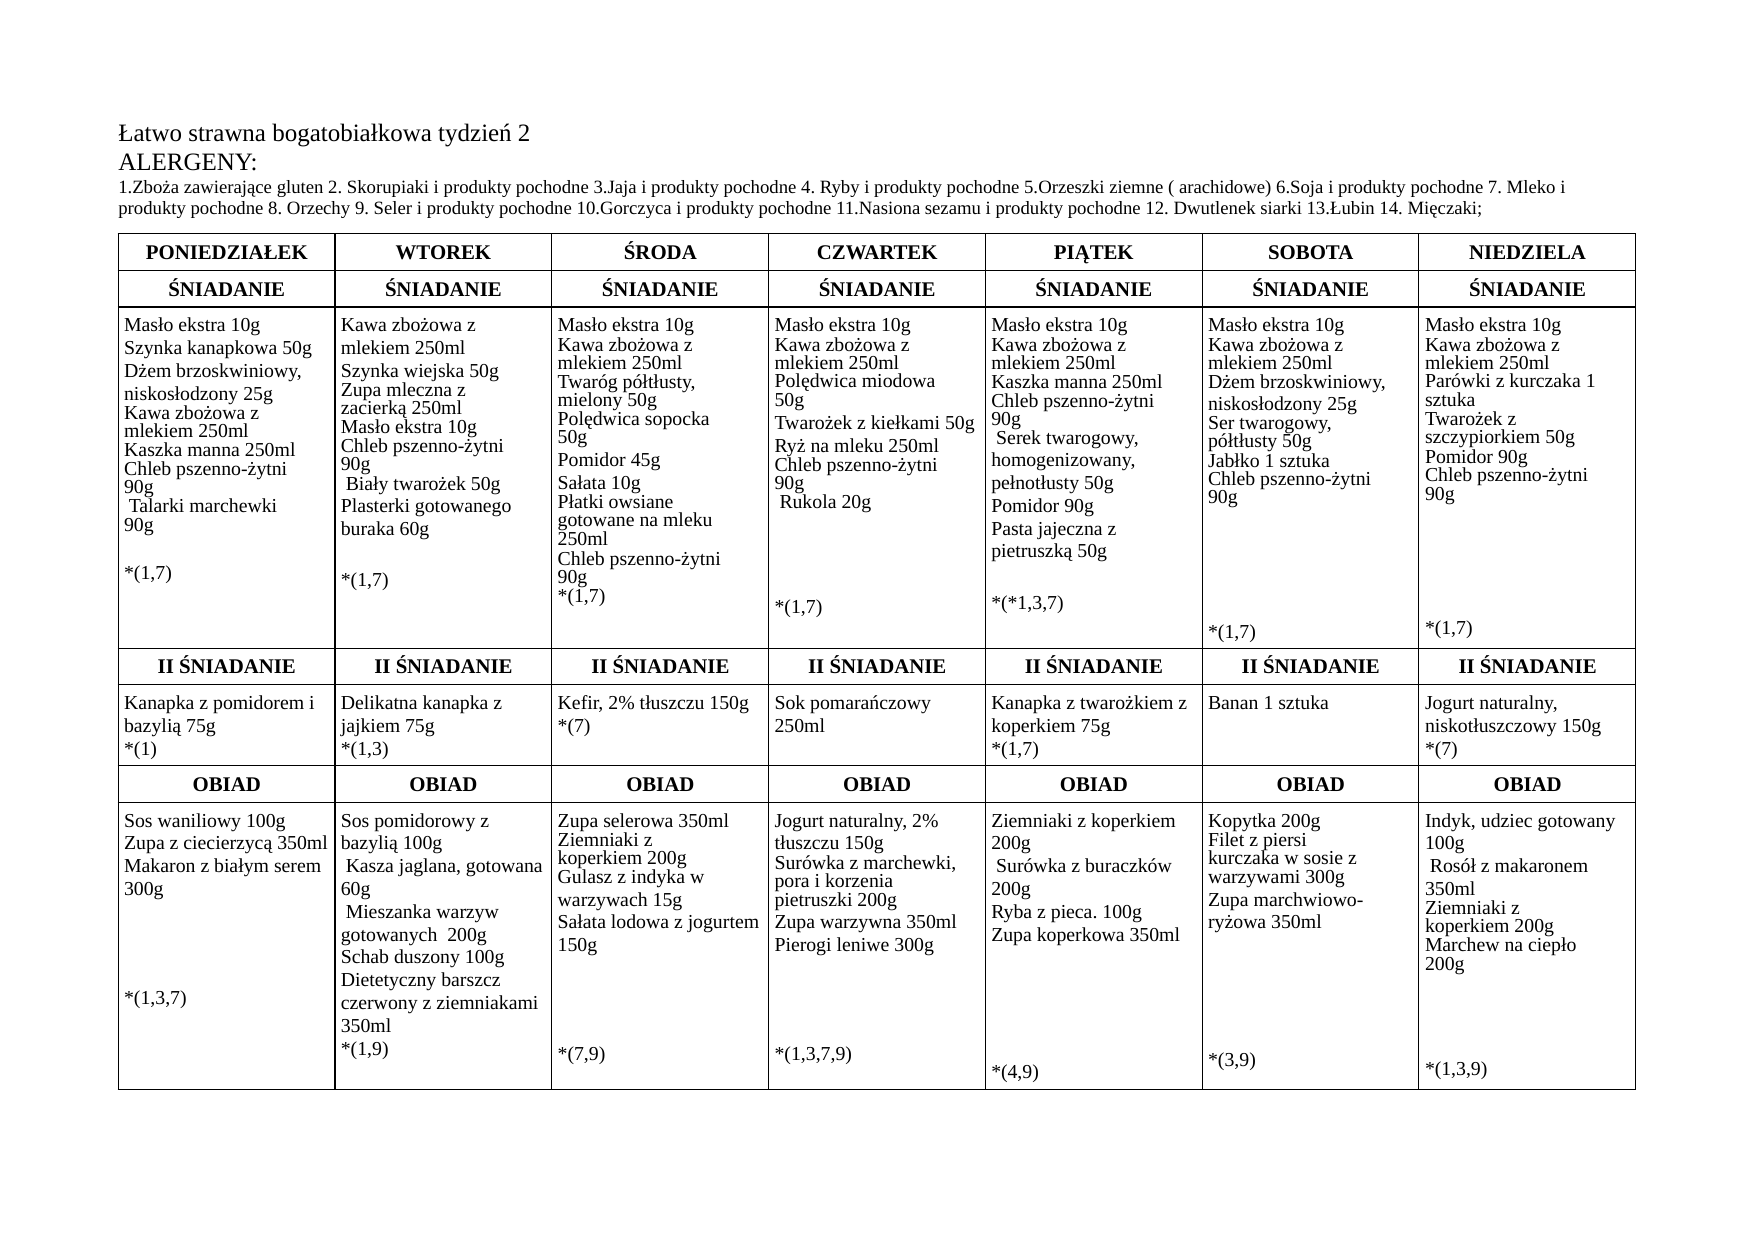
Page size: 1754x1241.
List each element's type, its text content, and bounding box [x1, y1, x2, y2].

table_cell Jogurt naturalny, 2% tłuszczu 150g Surówka z marchewki, pora i korzenia pietruszki 200g Zupa warzywna 350ml Pierogi leniwe 300g *(1,3,7,9) [769, 803, 985, 1089]
table_cell Kopytka 200g Filet z piersi kurczaka w sosie z warzywami 300g Zupa marchwiowo-ryżowa 350ml *(3,9) [1203, 803, 1418, 1089]
table_cell Masło ekstra 10g Szynka kanapkowa 50g Dżem brzoskwiniowy, niskosłodzony 25g Kawa zbożowa z mlekiem 250ml Kaszka manna 250ml Chleb pszenno-żytni 90g Talarki marchewki 90g *(1,7) [119, 308, 334, 648]
table_cell ŚNIADANIE [769, 271, 985, 306]
table_cell OBIAD [1203, 766, 1418, 802]
table_cell Zupa selerowa 350ml Ziemniaki z koperkiem 200g Gulasz z indyka w warzywach 15g Sałata lodowa z jogurtem 150g *(7,9) [552, 803, 768, 1089]
table_header WTOREK [336, 234, 551, 270]
table_cell Masło ekstra 10g Kawa zbożowa z mlekiem 250ml Twaróg półtłusty, mielony 50g Polędwica sopocka 50g Pomidor 45g Sałata 10g Płatki owsiane gotowane na mleku 250ml Chleb pszenno-żytni 90g *(1,7) [552, 308, 768, 648]
table_cell II ŚNIADANIE [1419, 649, 1635, 684]
table_cell Sok pomarańczowy 250ml [769, 685, 985, 765]
table_cell Kanapka z pomidorem i bazylią 75g *(1) [119, 685, 334, 765]
table_cell Masło ekstra 10g Kawa zbożowa z mlekiem 250ml Parówki z kurczaka 1 sztuka Twarożek z szczypiorkiem 50g Pomidor 90g Chleb pszenno-żytni 90g *(1,7) [1419, 308, 1635, 648]
table_cell Masło ekstra 10g Kawa zbożowa z mlekiem 250ml Polędwica miodowa 50g Twarożek z kiełkami 50g Ryż na mleku 250ml Chleb pszenno-żytni 90g Rukola 20g *(1,7) [769, 308, 985, 648]
table_cell Kefir, 2% tłuszczu 150g *(7) [552, 685, 768, 765]
table_cell OBIAD [986, 766, 1202, 802]
table_cell OBIAD [552, 766, 768, 802]
table_cell II ŚNIADANIE [336, 649, 551, 684]
table_cell Sos waniliowy 100g Zupa z ciecierzycą 350ml Makaron z białym serem 300g *(1,3,7) [119, 803, 334, 1089]
table_cell II ŚNIADANIE [119, 649, 334, 684]
table_header ŚRODA [552, 234, 768, 270]
table_cell ŚNIADANIE [986, 271, 1202, 306]
table_cell ŚNIADANIE [552, 271, 768, 306]
table_cell Kanapka z twarożkiem z koperkiem 75g *(1,7) [986, 685, 1202, 765]
table_cell ŚNIADANIE [1203, 271, 1418, 306]
table_header NIEDZIELA [1419, 234, 1635, 270]
table_cell OBIAD [769, 766, 985, 802]
table_cell II ŚNIADANIE [552, 649, 768, 684]
table_cell II ŚNIADANIE [986, 649, 1202, 684]
table_cell OBIAD [336, 766, 551, 802]
table_cell II ŚNIADANIE [769, 649, 985, 684]
table_cell ŚNIADANIE [1419, 271, 1635, 306]
table_cell ŚNIADANIE [336, 271, 551, 306]
table_cell Indyk, udziec gotowany 100g Rosół z makaronem 350ml Ziemniaki z koperkiem 200g Marchew na ciepło 200g *(1,3,9) [1419, 803, 1635, 1089]
text Łatwo strawna bogatobiałkowa tydzień 2 [118, 118, 1636, 147]
table_cell Ziemniaki z koperkiem 200g Surówka z buraczków 200g Ryba z pieca. 100g Zupa koperkowa 350ml *(4,9) [986, 803, 1202, 1089]
table_cell Masło ekstra 10g Kawa zbożowa z mlekiem 250ml Dżem brzoskwiniowy, niskosłodzony 25g Ser twarogowy, półtłusty 50g Jabłko 1 sztuka Chleb pszenno-żytni 90g *(1,7) [1203, 308, 1418, 648]
table_cell Banan 1 sztuka [1203, 685, 1418, 765]
table_cell Sos pomidorowy z bazylią 100g Kasza jaglana, gotowana 60g Mieszanka warzyw gotowanych 200g Schab duszony 100g Dietetyczny barszcz czerwony z ziemniakami 350ml *(1,9) [336, 803, 551, 1089]
table_header CZWARTEK [769, 234, 985, 270]
table_cell Jogurt naturalny, niskotłuszczowy 150g *(7) [1419, 685, 1635, 765]
table_header SOBOTA [1203, 234, 1418, 270]
table_header PONIEDZIAŁEK [119, 234, 334, 270]
table_cell Masło ekstra 10g Kawa zbożowa z mlekiem 250ml Kaszka manna 250ml Chleb pszenno-żytni 90g Serek twarogowy, homogenizowany, pełnotłusty 50g Pomidor 90g Pasta jajeczna z pietruszką 50g *(*1,3,7) [986, 308, 1202, 648]
text ALERGENY: [118, 147, 1636, 176]
table_cell OBIAD [1419, 766, 1635, 802]
table_cell Kawa zbożowa z mlekiem 250ml Szynka wiejska 50g Zupa mleczna z zacierką 250ml Masło ekstra 10g Chleb pszenno-żytni 90g Biały twarożek 50g Plasterki gotowanego buraka 60g *(1,7) [336, 308, 551, 648]
text 1.Zboża zawierające gluten 2. Skorupiaki i produkty pochodne 3.Jaja i produkty pochodne 4. Ryby i produkty pochodne 5.Orzeszki ziemne ( arachidowe) 6.Soja i produkty pochodne 7. Mleko i produkty pochodne 8. Orzechy 9. Seler i produkty pochodne 10.Gorczyca i produkty pochodne 11.Nasiona sezamu i produkty pochodne 12. Dwutlenek siarki 13.Łubin 14. Mięczaki; [118, 176, 1636, 219]
table_cell OBIAD [119, 766, 334, 802]
table_cell ŚNIADANIE [119, 271, 334, 306]
table_cell II ŚNIADANIE [1203, 649, 1418, 684]
table_cell Delikatna kanapka z jajkiem 75g *(1,3) [336, 685, 551, 765]
table_header PIĄTEK [986, 234, 1202, 270]
